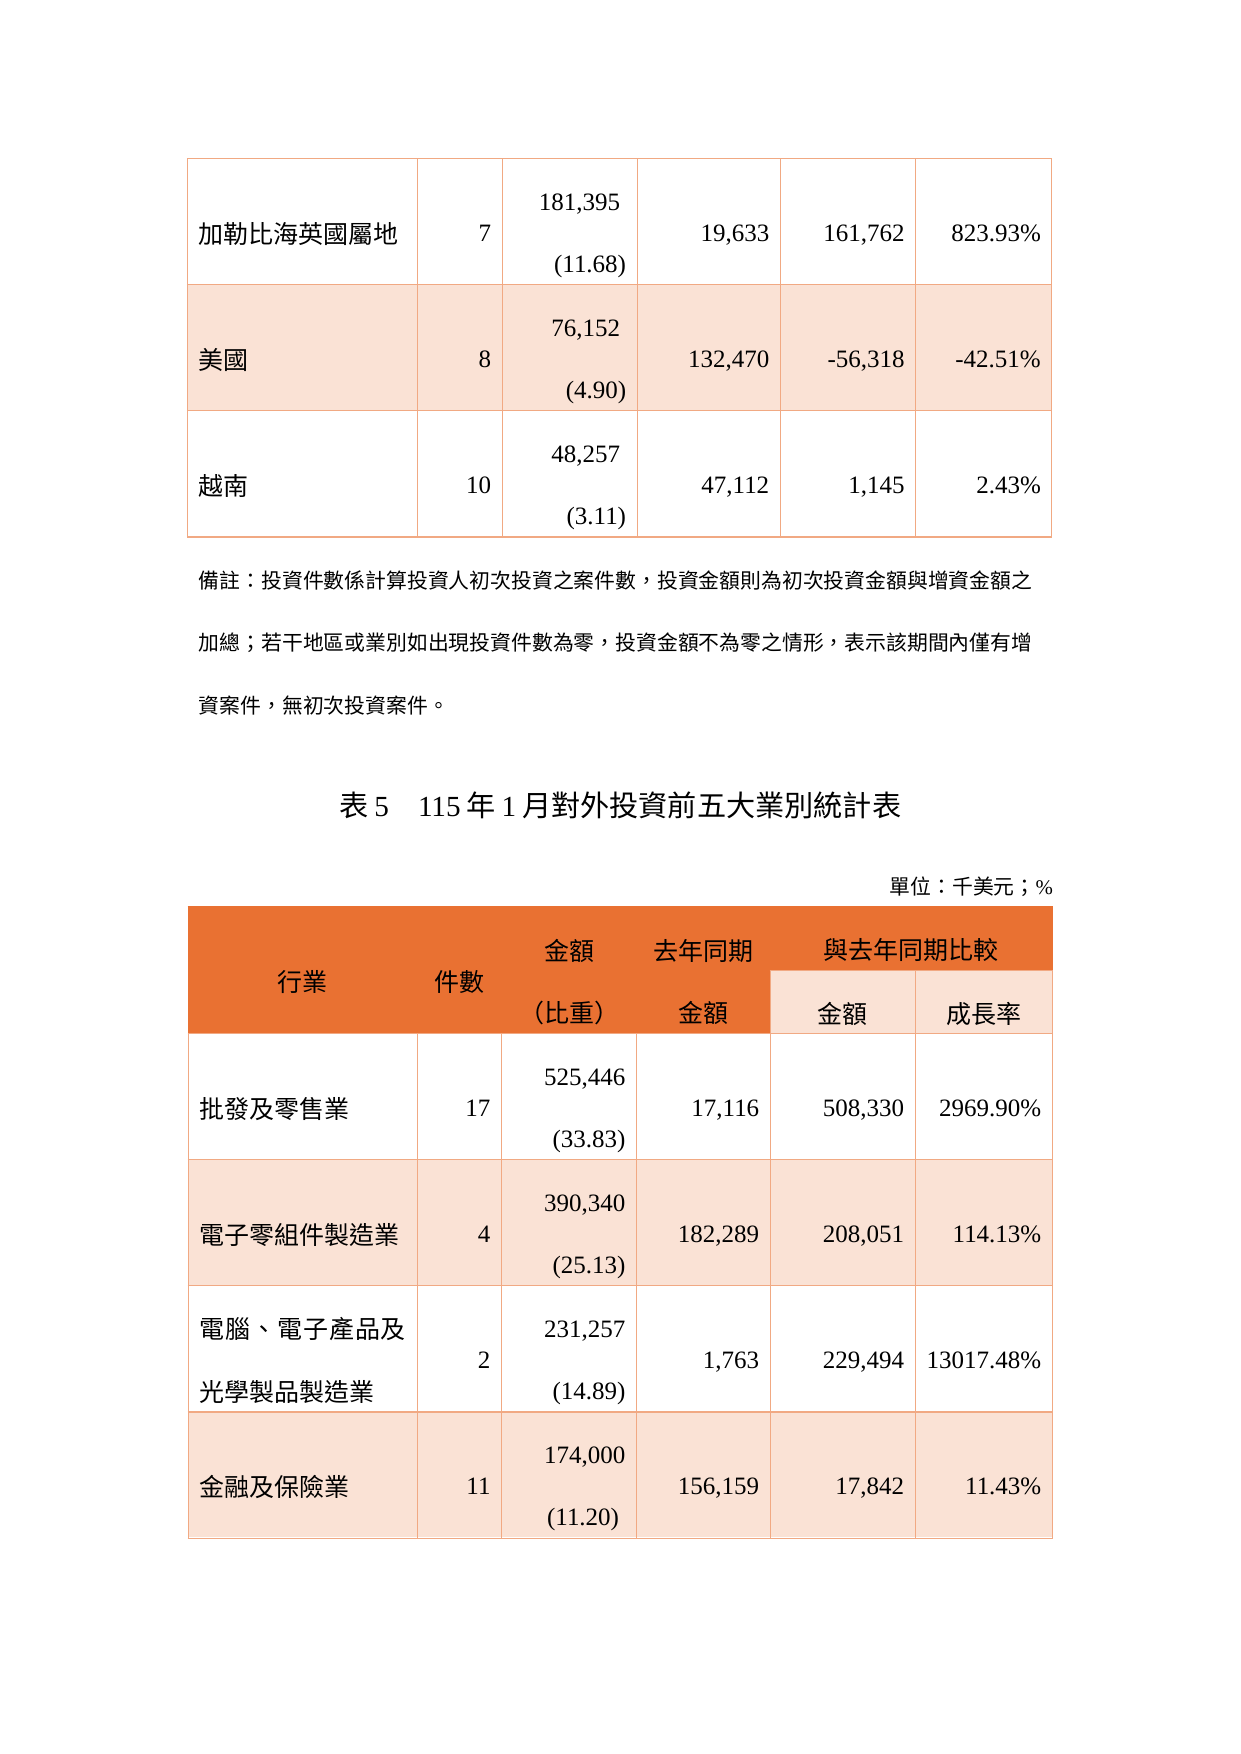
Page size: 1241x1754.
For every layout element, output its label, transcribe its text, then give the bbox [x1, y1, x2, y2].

table_cell 4 [418, 1160, 501, 1285]
table_cell 8 [418, 285, 502, 410]
table_cell 電子零組件製造業 [189, 1160, 417, 1285]
table_cell 成長率 [916, 971, 1052, 1033]
table_cell 823.93% [916, 159, 1051, 284]
table_cell 10 [418, 411, 502, 536]
table_cell 加勒比海英國屬地 [188, 159, 417, 284]
table_cell 13017.48% [916, 1286, 1052, 1411]
table_cell 2969.90% [916, 1034, 1052, 1159]
table_cell 17 [418, 1034, 501, 1159]
table_cell 114.13% [916, 1160, 1052, 1285]
table_cell 越南 [188, 411, 417, 536]
table_header 件數 [417, 907, 501, 1033]
table_cell 7 [418, 159, 502, 284]
table_cell 金融及保險業 [189, 1413, 417, 1537]
table_cell 132,470 [638, 285, 780, 410]
table_cell -56,318 [781, 285, 915, 410]
table_cell 508,330 [771, 1034, 915, 1159]
table_cell 17,842 [771, 1413, 915, 1537]
table_cell 76,152 (4.90) [503, 285, 637, 410]
table_cell 電腦、電子產品及光學製品製造業 [189, 1286, 417, 1411]
table_cell 1,145 [781, 411, 915, 536]
table_cell 備註：投資件數係計算投資人初次投資之案件數，投資金額則為初次投資金額與增資金額之加總；若干地區或業別如出現投資件數為零，投資金額不為零之情形，表示該期間內僅有增資案件，無初次投資案件。 [188, 538, 1052, 725]
table_cell 181,395 (11.68) [503, 159, 637, 284]
table_header 與去年同期比較 [770, 907, 1052, 970]
table_cell 11.43% [916, 1413, 1052, 1537]
table_cell 11 [418, 1413, 501, 1537]
table_cell 17,116 [637, 1034, 770, 1159]
table_cell 金額 [771, 971, 915, 1033]
table_cell 19,633 [638, 159, 780, 284]
table_cell 174,000 (11.20) [502, 1413, 636, 1537]
table_cell 156,159 [637, 1413, 770, 1537]
table_cell -42.51% [916, 285, 1051, 410]
table_cell 182,289 [637, 1160, 770, 1285]
table_cell 1,763 [637, 1286, 770, 1411]
table_cell 231,257 (14.89) [502, 1286, 636, 1411]
table_cell 525,446 (33.83) [502, 1034, 636, 1159]
table_cell 47,112 [638, 411, 780, 536]
table_cell 48,257 (3.11) [503, 411, 637, 536]
table_header 行業 [189, 907, 417, 1033]
text 單位：千美元；% [187, 844, 1053, 906]
table_header 去年同期 金額 [636, 907, 770, 1033]
table_cell 2 [418, 1286, 501, 1411]
table_cell 批發及零售業 [189, 1034, 417, 1159]
table_header 金額 （比重） [501, 907, 636, 1033]
text 表5 115年1月對外投資前五大業別統計表 [187, 762, 1053, 825]
table_cell 2.43% [916, 411, 1051, 536]
table_cell 208,051 [771, 1160, 915, 1285]
table_cell 229,494 [771, 1286, 915, 1411]
table_cell 美國 [188, 285, 417, 410]
table_cell 390,340 (25.13) [502, 1160, 636, 1285]
table_cell 161,762 [781, 159, 915, 284]
